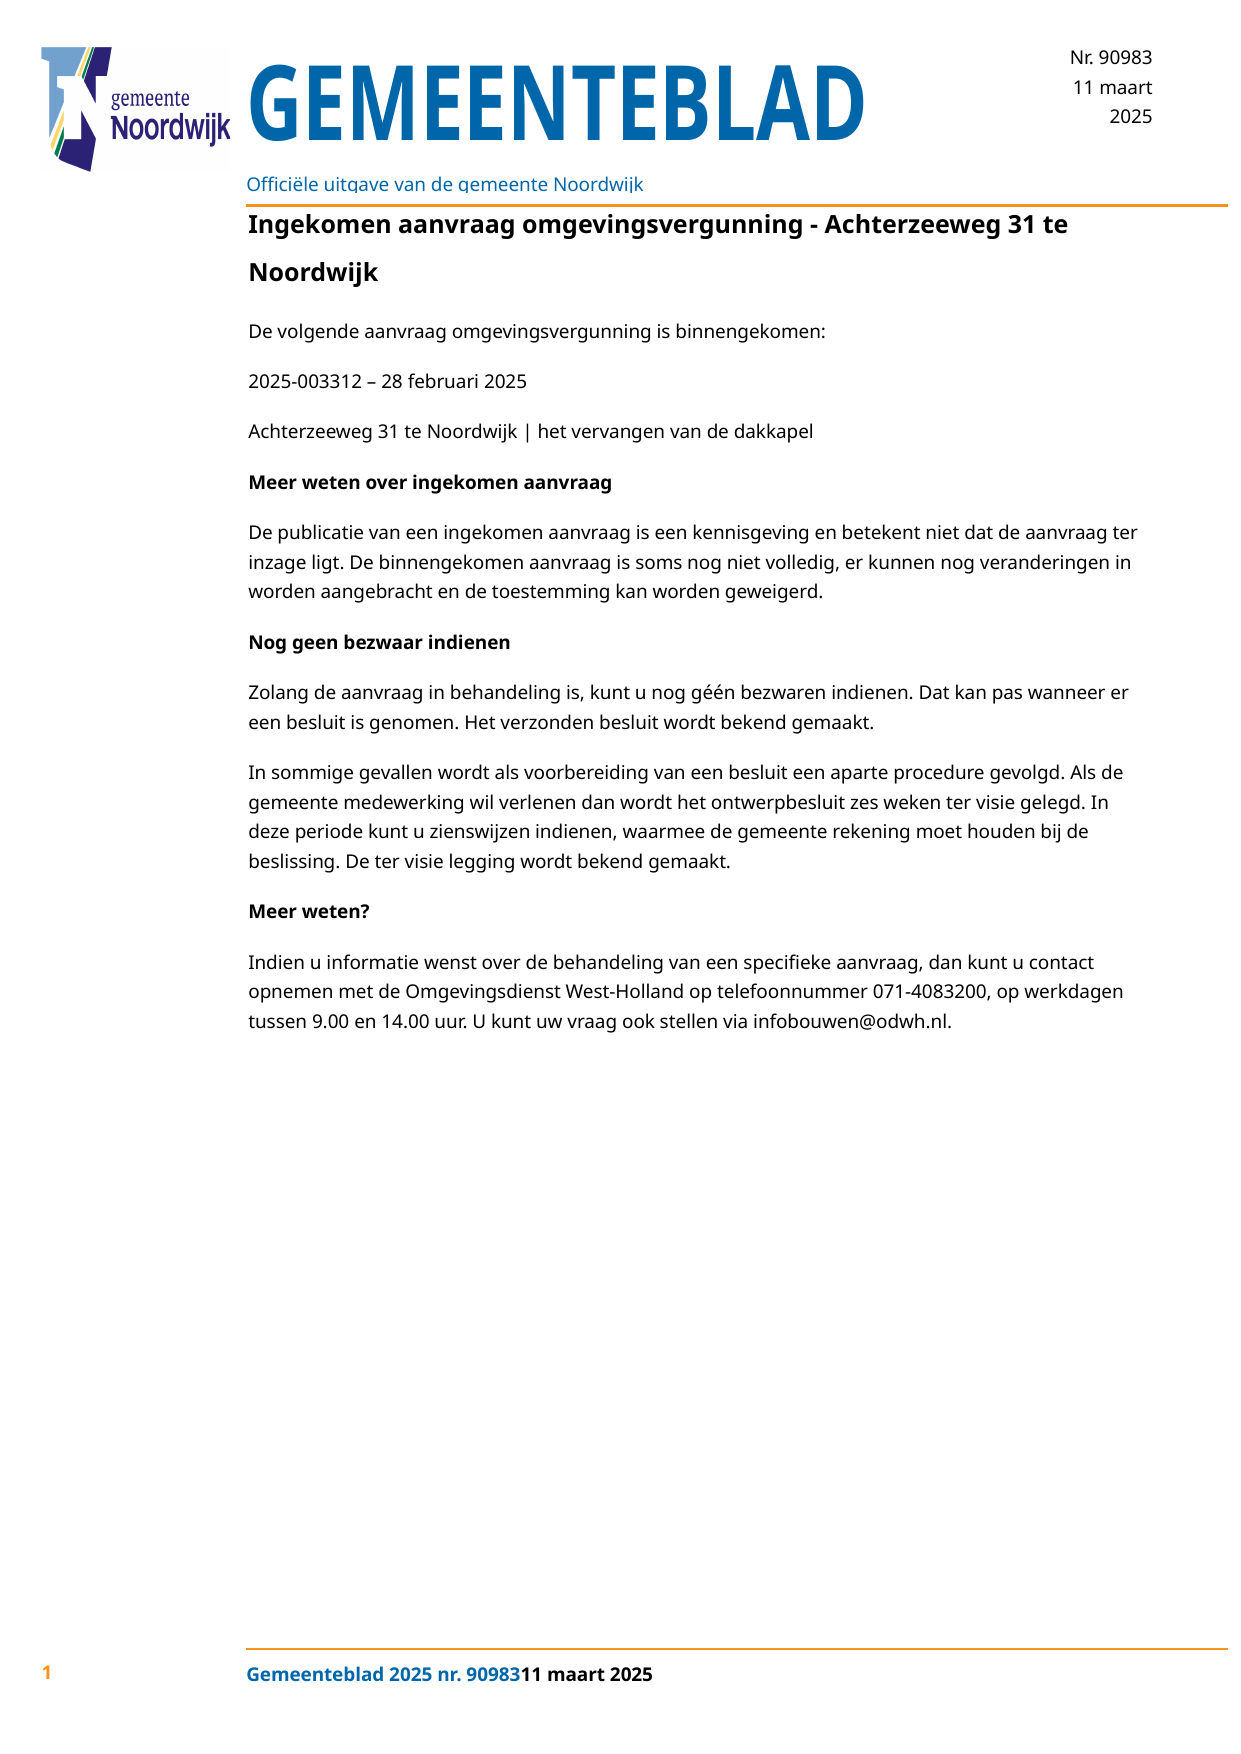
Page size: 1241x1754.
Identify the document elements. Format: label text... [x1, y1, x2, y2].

text Zolang de aanvraag in behandeling is, kunt u nog géén bezwaren indienen. Dat kan pas wanneer er een besluit is genomen. Het verzonden besluit wordt bekend gemaakt. [248, 679, 1152, 735]
text Meer weten? [248, 899, 1152, 924]
text De publicatie van een ingekomen aanvraag is een kennisgeving en betekent niet dat de aanvraag ter inzage ligt. De binnengekomen aanvraag is soms nog niet volledig, er kunnen nog veranderingen in worden aangebracht en de toestemming kan worden geweigerd. [248, 519, 1152, 604]
text De volgende aanvraag omgevingsvergunning is binnengekomen: [248, 318, 1152, 344]
picture [41, 47, 231, 172]
text Ingekomen aanvraag omgevingsvergunning - Achterzeeweg 31 te Noordwijk [248, 207, 1152, 288]
text 2025-003312 – 28 februari 2025 [248, 368, 1152, 394]
text Indien u informatie wenst over de behandeling van een specifieke aanvraag, dan kunt u contact opnemen met de Omgevingsdienst West-Holland op telefoonnummer 071-4083200, op werkdagen tussen 9.00 en 14.00 uur. U kunt uw vraag ook stellen via infobouwen@odwh.nl. [248, 949, 1152, 1034]
text Achterzeeweg 31 te Noordwijk | het vervangen van de dakkapel [248, 419, 1152, 444]
text Nog geen bezwaar indienen [248, 629, 1152, 655]
text In sommige gevallen wordt als voorbereiding van een besluit een aparte procedure gevolgd. Als de gemeente medewerking wil verlenen dan wordt het ontwerpbesluit zes weken ter visie gelegd. In deze periode kunt u zienswijzen indienen, waarmee de gemeente rekening moet houden bij de beslissing. De ter visie legging wordt bekend gemaakt. [248, 759, 1152, 874]
text Meer weten over ingekomen aanvraag [248, 469, 1152, 495]
